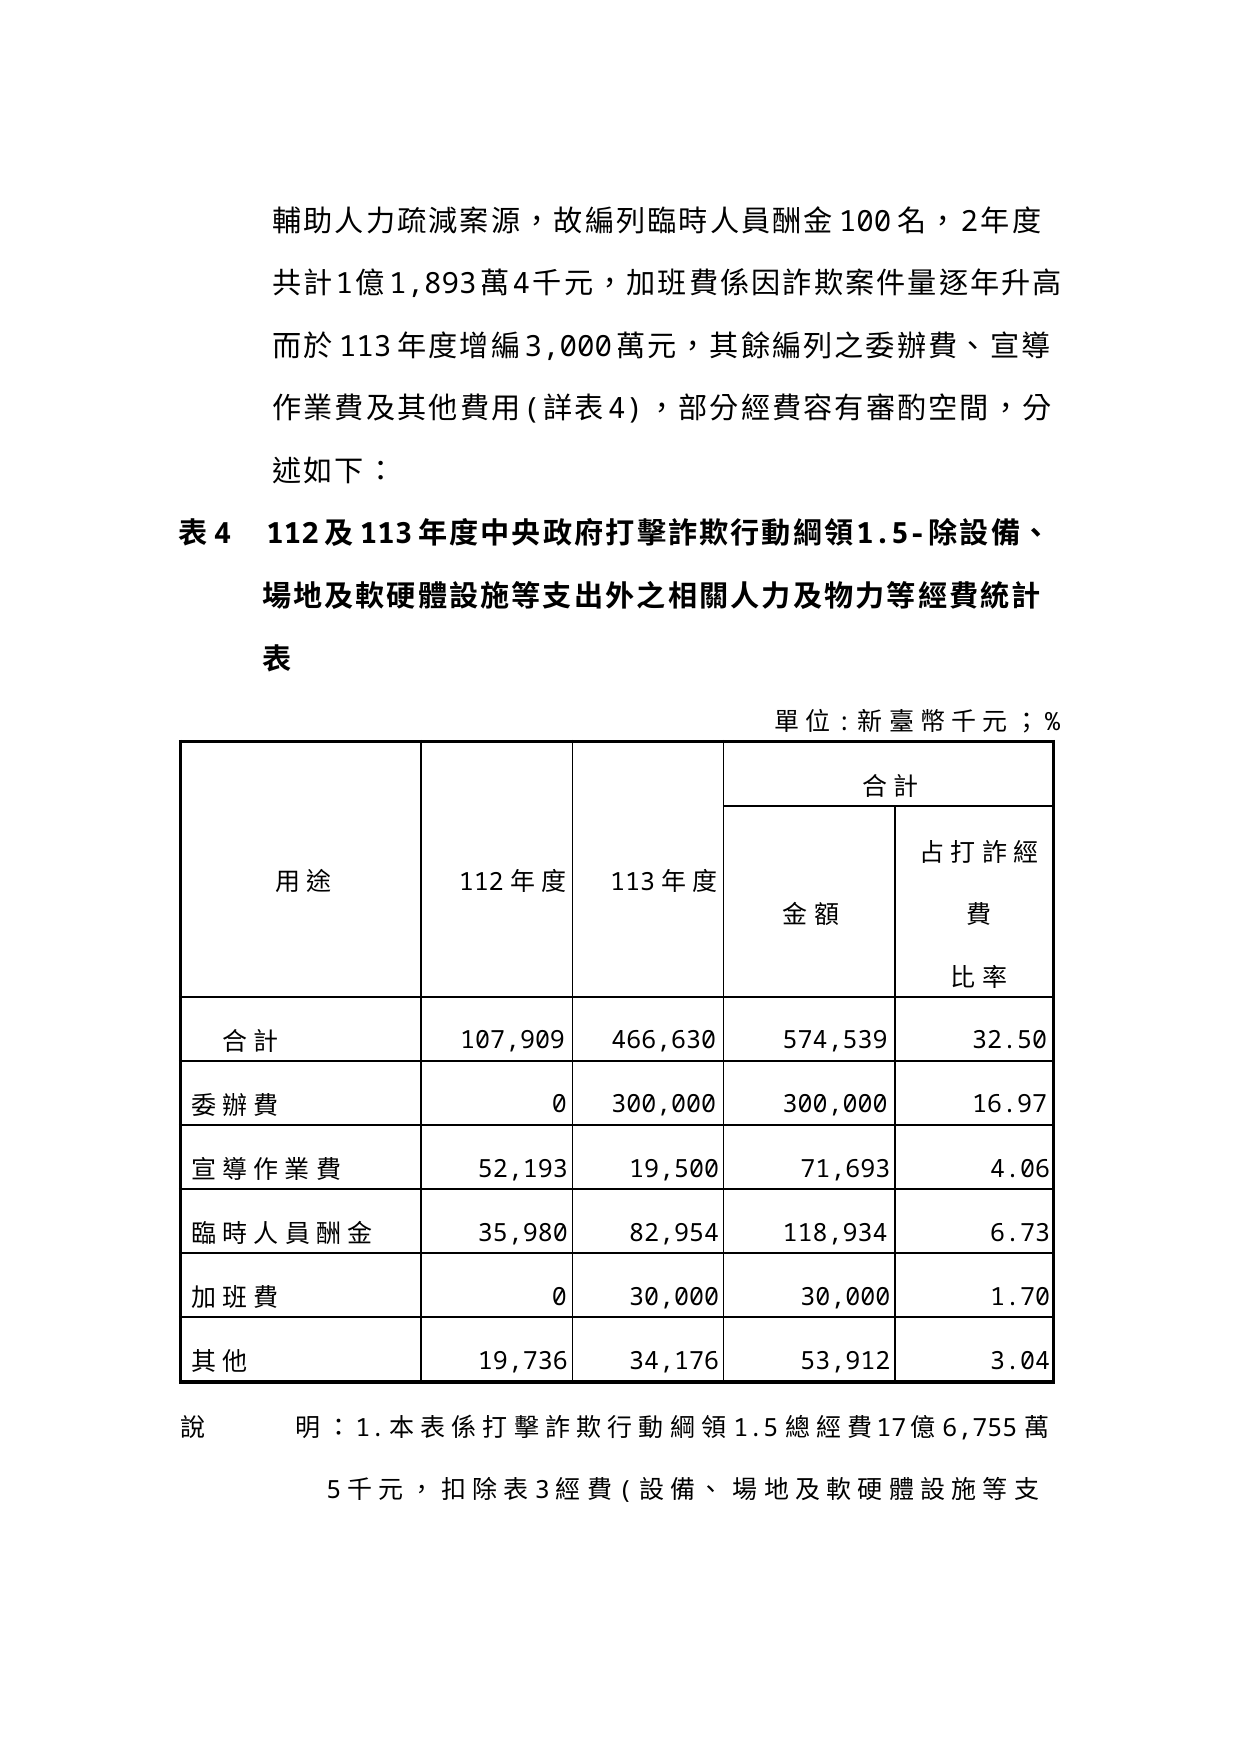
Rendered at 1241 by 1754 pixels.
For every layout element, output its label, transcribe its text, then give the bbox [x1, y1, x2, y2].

table_cell 委辦費 [182, 1062, 420, 1124]
table_cell 16.97 [896, 1062, 1052, 1124]
table_cell 466,630 [573, 998, 723, 1060]
table_cell 合計 [182, 998, 420, 1060]
table_cell 118,934 [724, 1190, 894, 1252]
table_cell 71,693 [724, 1126, 894, 1188]
table_header 合計 [724, 743, 1052, 805]
table_cell 574,539 [724, 998, 894, 1060]
text 單位:新臺幣千元；% [177, 677, 1063, 740]
table_cell 52,193 [422, 1126, 572, 1188]
table_cell 35,980 [422, 1190, 572, 1252]
table_cell 32.50 [896, 998, 1052, 1060]
table_cell 加班費 [182, 1254, 420, 1316]
table_cell 金額 [724, 807, 894, 996]
table_cell 0 [422, 1062, 572, 1124]
table_cell 0 [422, 1254, 572, 1316]
table_cell 4.06 [896, 1126, 1052, 1188]
table_cell 占打詐經費 比率 [896, 807, 1052, 996]
text 說 明：1.本表係打擊詐欺行動綱領1.5總經費17億6,755萬5千元，扣除表3經費(設備、場地及軟硬體設施等支 [177, 1383, 1063, 1508]
table_cell 30,000 [724, 1254, 894, 1316]
table_cell 6.73 [896, 1190, 1052, 1252]
table_cell 其他 [182, 1318, 420, 1380]
table_cell 34,176 [573, 1318, 723, 1380]
table_cell 300,000 [573, 1062, 723, 1124]
table_cell 3.04 [896, 1318, 1052, 1380]
table_cell 1.70 [896, 1254, 1052, 1316]
table_cell 臨時人員酬金 [182, 1190, 420, 1252]
table_cell 300,000 [724, 1062, 894, 1124]
table_cell 82,954 [573, 1190, 723, 1252]
table_cell 19,736 [422, 1318, 572, 1380]
table_cell 30,000 [573, 1254, 723, 1316]
table_cell 宣導作業費 [182, 1126, 420, 1188]
table_header 113年度 [573, 743, 723, 996]
table_cell 19,500 [573, 1126, 723, 1188]
table_cell 107,909 [422, 998, 572, 1060]
table_cell 53,912 [724, 1318, 894, 1380]
text 表4 112及113年度中央政府打擊詐欺行動綱領1.5-除設備、場地及軟硬體設施等支出外之相關人力及物力等經費統計表 [177, 490, 1063, 677]
table_header 112年度 [422, 743, 572, 996]
table_header 用途 [182, 743, 420, 996]
text 輔助人力疏減案源，故編列臨時人員酬金100名，2年度共計1億1,893萬4千元，加班費係因詐欺案件量逐年升高而於113年度增編3,000萬元，其餘編列之委辦費、宣導作業費及其他費用(詳表4)，部分經費容有審酌空間，分述如下： [266, 177, 1063, 490]
